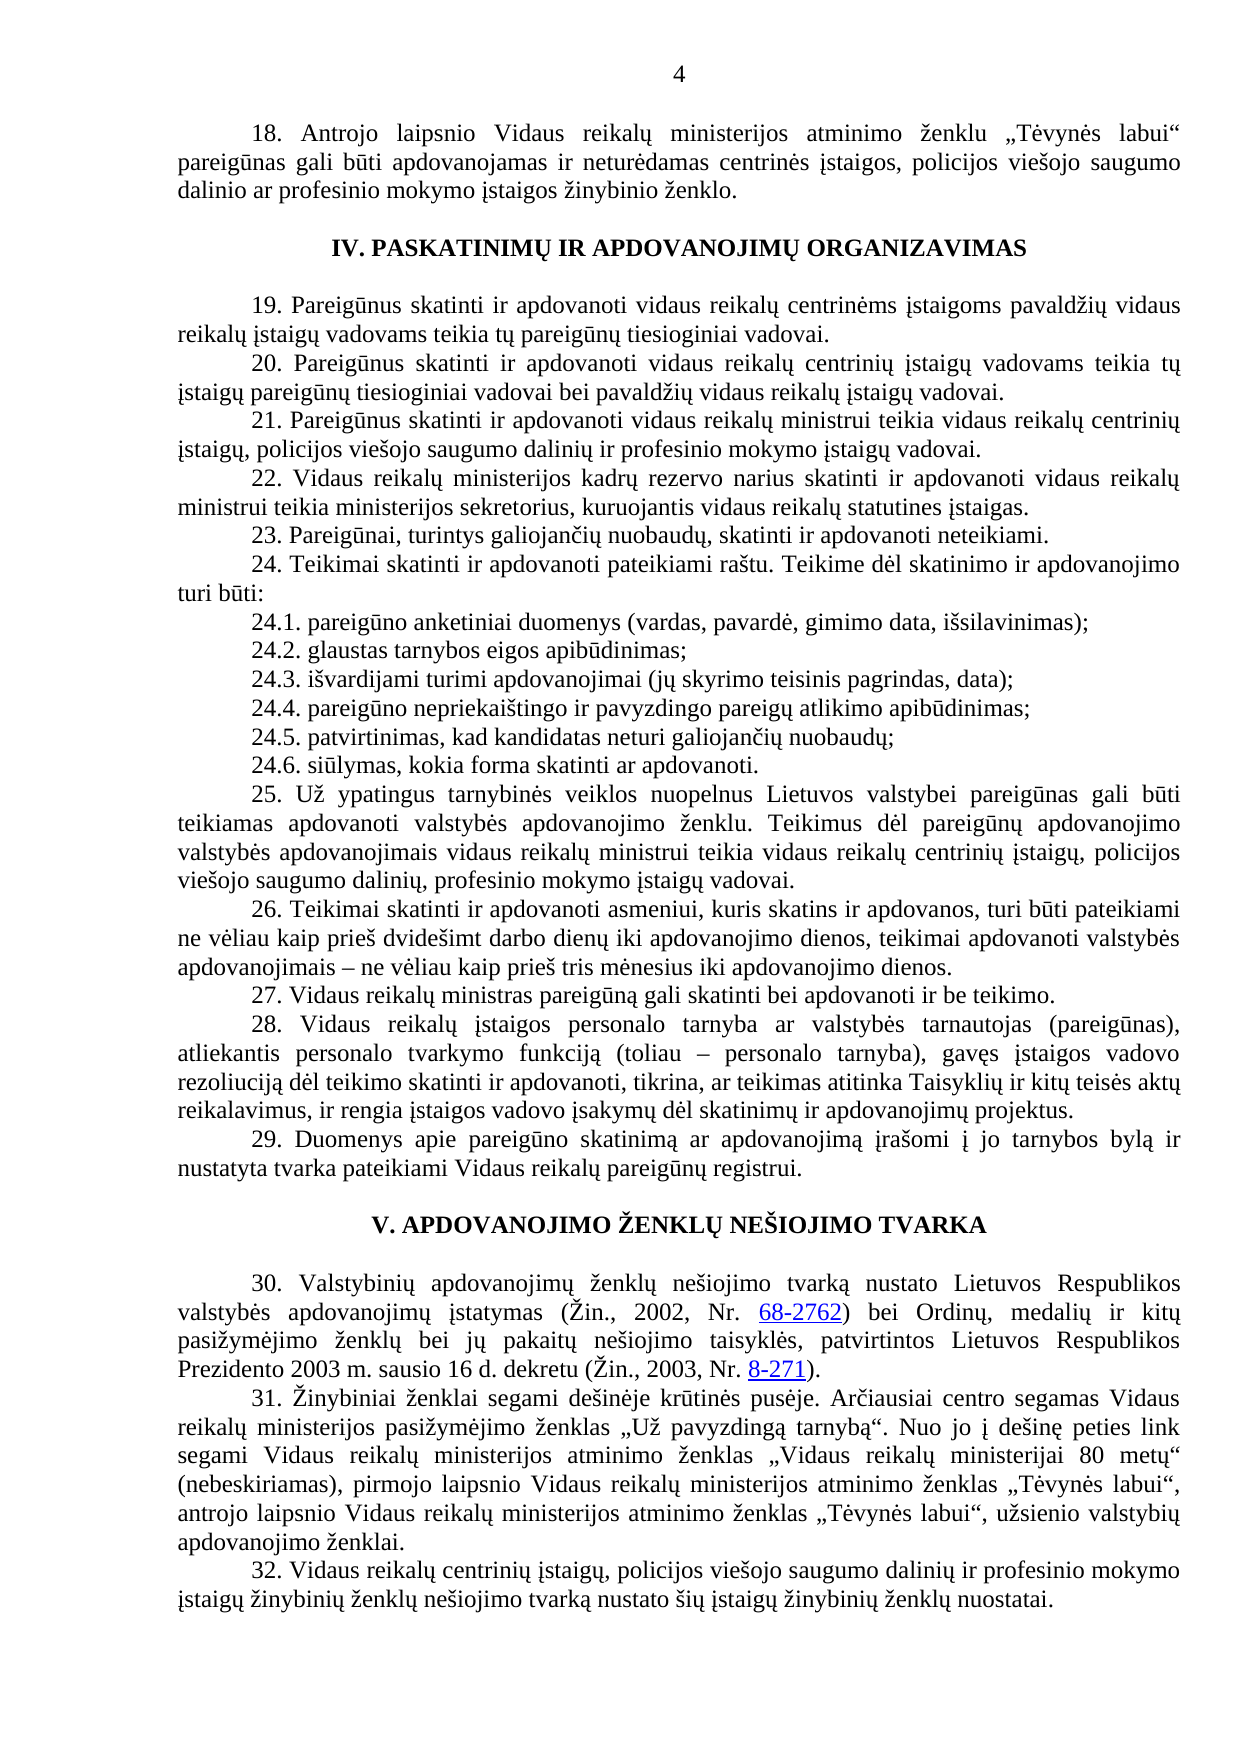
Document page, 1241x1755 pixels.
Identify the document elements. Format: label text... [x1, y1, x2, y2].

text 31. Žinybiniai ženklai segami dešinėje krūtinės pusėje. Arčiausiai centro segamas Vidaus reikalų ministerijos pasižymėjimo ženklas „Už pavyzdingą tarnybą“. Nuo jo į dešinę peties link segami Vidaus reikalų ministerijos atminimo ženklas „Vidaus reikalų ministerijai 80 metų“ (nebeskiriamas), pirmojo laipsnio Vidaus reikalų ministerijos atminimo ženklas „Tėvynės labui“, antrojo laipsnio Vidaus reikalų ministerijos atminimo ženklas „Tėvynės labui“, užsienio valstybių apdovanojimo ženklai. [177, 1383, 1181, 1556]
text 18. Antrojo laipsnio Vidaus reikalų ministerijos atminimo ženklu „Tėvynės labui“ pareigūnas gali būti apdovanojamas ir neturėdamas centrinės įstaigos, policijos viešojo saugumo dalinio ar profesinio mokymo įstaigos žinybinio ženklo. [177, 118, 1181, 204]
text 32. Vidaus reikalų centrinių įstaigų, policijos viešojo saugumo dalinių ir profesinio mokymo įstaigų žinybinių ženklų nešiojimo tvarką nustato šių įstaigų žinybinių ženklų nuostatai. [177, 1556, 1181, 1613]
text 26. Teikimai skatinti ir apdovanoti asmeniui, kuris skatins ir apdovanos, turi būti pateikiami ne vėliau kaip prieš dvidešimt darbo dienų iki apdovanojimo dienos, teikimai apdovanoti valstybės apdovanojimais – ne vėliau kaip prieš tris mėnesius iki apdovanojimo dienos. [177, 894, 1181, 981]
text V. apdovanojimo Ženklų nešiojimo tvarka [177, 1211, 1181, 1239]
text 19. Pareigūnus skatinti ir apdovanoti vidaus reikalų centrinėms įstaigoms pavaldžių vidaus reikalų įstaigų vadovams teikia tų pareigūnų tiesioginiai vadovai. [177, 291, 1181, 348]
text 20. Pareigūnus skatinti ir apdovanoti vidaus reikalų centrinių įstaigų vadovams teikia tų įstaigų pareigūnų tiesioginiai vadovai bei pavaldžių vidaus reikalų įstaigų vadovai. [177, 348, 1181, 406]
text IV. PASKATINIMŲ IR APDOVANOJIMŲ ORGANIZAVIMAS [177, 233, 1181, 262]
text 24.4. pareigūno nepriekaištingo ir pavyzdingo pareigų atlikimo apibūdinimas; [177, 693, 1181, 722]
text 21. Pareigūnus skatinti ir apdovanoti vidaus reikalų ministrui teikia vidaus reikalų centrinių įstaigų, policijos viešojo saugumo dalinių ir profesinio mokymo įstaigų vadovai. [177, 406, 1181, 463]
text 24.3. išvardijami turimi apdovanojimai (jų skyrimo teisinis pagrindas, data); [177, 664, 1181, 693]
text 24. Teikimai skatinti ir apdovanoti pateikiami raštu. Teikime dėl skatinimo ir apdovanojimo turi būti: [177, 549, 1181, 607]
text 24.5. patvirtinimas, kad kandidatas neturi galiojančių nuobaudų; [177, 722, 1181, 751]
text 24.2. glaustas tarnybos eigos apibūdinimas; [177, 636, 1181, 664]
text 23. Pareigūnai, turintys galiojančių nuobaudų, skatinti ir apdovanoti neteikiami. [177, 521, 1181, 549]
text 24.6. siūlymas, kokia forma skatinti ar apdovanoti. [177, 751, 1181, 779]
text 28. Vidaus reikalų įstaigos personalo tarnyba ar valstybės tarnautojas (pareigūnas), atliekantis personalo tvarkymo funkciją (toliau – personalo tarnyba), gavęs įstaigos vadovo rezoliuciją dėl teikimo skatinti ir apdovanoti, tikrina, ar teikimas atitinka Taisyklių ir kitų teisės aktų reikalavimus, ir rengia įstaigos vadovo įsakymų dėl skatinimų ir apdovanojimų projektus. [177, 1009, 1181, 1124]
text 27. Vidaus reikalų ministras pareigūną gali skatinti bei apdovanoti ir be teikimo. [177, 981, 1181, 1009]
text 25. Už ypatingus tarnybinės veiklos nuopelnus Lietuvos valstybei pareigūnas gali būti teikiamas apdovanoti valstybės apdovanojimo ženklu. Teikimus dėl pareigūnų apdovanojimo valstybės apdovanojimais vidaus reikalų ministrui teikia vidaus reikalų centrinių įstaigų, policijos viešojo saugumo dalinių, profesinio mokymo įstaigų vadovai. [177, 779, 1181, 894]
text 30. Valstybinių apdovanojimų ženklų nešiojimo tvarką nustato Lietuvos Respublikos valstybės apdovanojimų įstatymas (Žin., 2002, Nr. 68-2762) bei Ordinų, medalių ir kitų pasižymėjimo ženklų bei jų pakaitų nešiojimo taisyklės, patvirtintos Lietuvos Respublikos Prezidento 2003 m. sausio 16 d. dekretu (Žin., 2003, Nr. 8-271). [177, 1268, 1181, 1383]
text 29. Duomenys apie pareigūno skatinimą ar apdovanojimą įrašomi į jo tarnybos bylą ir nustatyta tvarka pateikiami Vidaus reikalų pareigūnų registrui. [177, 1124, 1181, 1182]
text 22. Vidaus reikalų ministerijos kadrų rezervo narius skatinti ir apdovanoti vidaus reikalų ministrui teikia ministerijos sekretorius, kuruojantis vidaus reikalų statutines įstaigas. [177, 463, 1181, 521]
text 24.1. pareigūno anketiniai duomenys (vardas, pavardė, gimimo data, išsilavinimas); [177, 607, 1181, 636]
